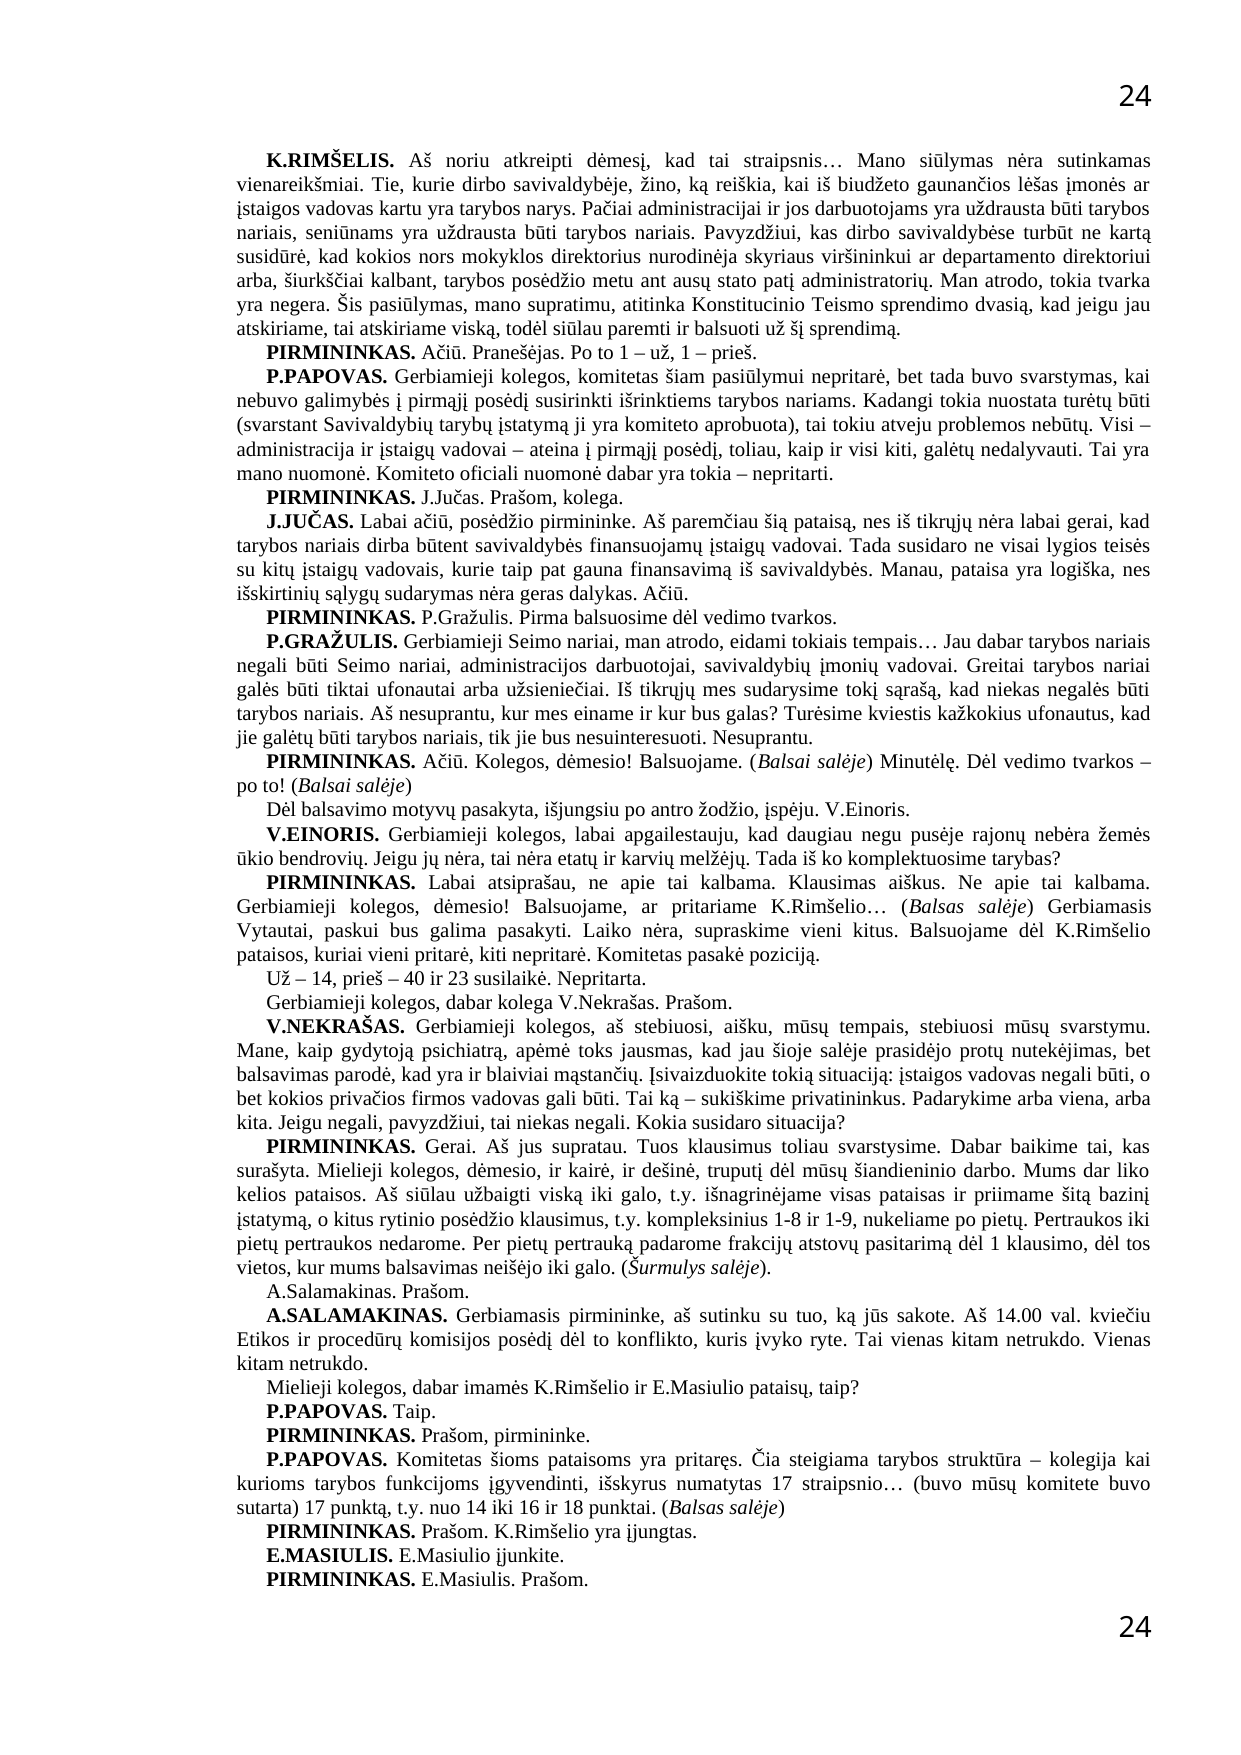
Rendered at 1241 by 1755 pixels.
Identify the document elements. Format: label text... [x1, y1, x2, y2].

text PIRMININKAS. E.Masiulis. Prašom. [236, 1567, 1152, 1591]
text K.RIMŠELIS. Aš noriu atkreipti dėmesį, kad tai straipsnis… Mano siūlymas nėra sutinkamas vienareikšmiai. Tie, kurie dirbo savivaldybėje, žino, ką reiškia, kai iš biudžeto gaunančios lėšas įmonės ar įstaigos vadovas kartu yra tarybos narys. Pačiai administracijai ir jos darbuotojams yra uždrausta būti tarybos nariais, seniūnams yra uždrausta būti tarybos nariais. Pavyzdžiui, kas dirbo savivaldybėse turbūt ne kartą susidūrė, kad kokios nors mokyklos direktorius nurodinėja skyriaus viršininkui ar departamento direktoriui arba, šiurkščiai kalbant, tarybos posėdžio metu ant ausų stato patį administratorių. Man atrodo, tokia tvarka yra negera. Šis pasiūlymas, mano supratimu, atitinka Konstitucinio Teismo sprendimo dvasią, kad jeigu jau atskiriame, tai atskiriame viską, todėl siūlau paremti ir balsuoti už šį sprendimą. [236, 148, 1152, 340]
text PIRMININKAS. J.Jučas. Prašom, kolega. [236, 484, 1152, 509]
text PIRMININKAS. Prašom. K.Rimšelio yra įjungtas. [236, 1519, 1152, 1543]
text E.MASIULIS. E.Masiulio įjunkite. [236, 1543, 1152, 1567]
text PIRMININKAS. Ačiū. Pranešėjas. Po to 1 – už, 1 – prieš. [236, 340, 1152, 364]
text V.NEKRAŠAS. Gerbiamieji kolegos, aš stebiuosi, aišku, mūsų tempais, stebiuosi mūsų svarstymu. Mane, kaip gydytoją psichiatrą, apėmė toks jausmas, kad jau šioje salėje prasidėjo protų nutekėjimas, bet balsavimas parodė, kad yra ir blaiviai mąstančių. Įsivaizduokite tokią situaciją: įstaigos vadovas negali būti, o bet kokios privačios firmos vadovas gali būti. Tai ką – sukiškime privatininkus. Padarykime arba viena, arba kita. Jeigu negali, pavyzdžiui, tai niekas negali. Kokia susidaro situacija? [236, 1014, 1152, 1134]
text P.GRAŽULIS. Gerbiamieji Seimo nariai, man atrodo, eidami tokiais tempais… Jau dabar tarybos nariais negali būti Seimo nariai, administracijos darbuotojai, savivaldybių įmonių vadovai. Greitai tarybos nariai galės būti tiktai ufonautai arba užsieniečiai. Iš tikrųjų mes sudarysime tokį sąrašą, kad niekas negalės būti tarybos nariais. Aš nesuprantu, kur mes einame ir kur bus galas? Turėsime kviestis kažkokius ufonautus, kad jie galėtų būti tarybos nariais, tik jie bus nesuinteresuoti. Nesuprantu. [236, 629, 1152, 749]
text Dėl balsavimo motyvų pasakyta, išjungsiu po antro žodžio, įspėju. V.Einoris. [236, 797, 1152, 821]
text PIRMININKAS. Ačiū. Kolegos, dėmesio! Balsuojame. (Balsai salėje) Minutėlę. Dėl vedimo tvarkos – po to! (Balsai salėje) [236, 749, 1152, 797]
text P.PAPOVAS. Gerbiamieji kolegos, komitetas šiam pasiūlymui nepritarė, bet tada buvo svarstymas, kai nebuvo galimybės į pirmąjį posėdį susirinkti išrinktiems tarybos nariams. Kadangi tokia nuostata turėtų būti (svarstant Savivaldybių tarybų įstatymą ji yra komiteto aprobuota), tai tokiu atveju problemos nebūtų. Visi – administracija ir įstaigų vadovai – ateina į pirmąjį posėdį, toliau, kaip ir visi kiti, galėtų nedalyvauti. Tai yra mano nuomonė. Komiteto oficiali nuomonė dabar yra tokia – nepritarti. [236, 364, 1152, 484]
text Už – 14, prieš – 40 ir 23 susilaikė. Nepritarta. [236, 966, 1152, 990]
text PIRMININKAS. Labai atsiprašau, ne apie tai kalbama. Klausimas aiškus. Ne apie tai kalbama. Gerbiamieji kolegos, dėmesio! Balsuojame, ar pritariame K.Rimšelio… (Balsas salėje) Gerbiamasis Vytautai, paskui bus galima pasakyti. Laiko nėra, supraskime vieni kitus. Balsuojame dėl K.Rimšelio pataisos, kuriai vieni pritarė, kiti nepritarė. Komitetas pasakė poziciją. [236, 869, 1152, 966]
text A.SALAMAKINAS. Gerbiamasis pirmininke, aš sutinku su tuo, ką jūs sakote. Aš 14.00 val. kviečiu Etikos ir procedūrų komisijos posėdį dėl to konflikto, kuris įvyko ryte. Tai vienas kitam netrukdo. Vienas kitam netrukdo. [236, 1303, 1152, 1375]
text PIRMININKAS. Prašom, pirmininke. [236, 1423, 1152, 1447]
text PIRMININKAS. Gerai. Aš jus supratau. Tuos klausimus toliau svarstysime. Dabar baikime tai, kas surašyta. Mielieji kolegos, dėmesio, ir kairė, ir dešinė, truputį dėl mūsų šiandieninio darbo. Mums dar liko kelios pataisos. Aš siūlau užbaigti viską iki galo, t.y. išnagrinėjame visas pataisas ir priimame šitą bazinį įstatymą, o kitus rytinio posėdžio klausimus, t.y. kompleksinius 1-8 ir 1-9, nukeliame po pietų. Pertraukos iki pietų pertraukos nedarome. Per pietų pertrauką padarome frakcijų atstovų pasitarimą dėl 1 klausimo, dėl tos vietos, kur mums balsavimas neišėjo iki galo. (Šurmulys salėje). [236, 1134, 1152, 1279]
text Gerbiamieji kolegos, dabar kolega V.Nekrašas. Prašom. [236, 990, 1152, 1014]
text J.JUČAS. Labai ačiū, posėdžio pirmininke. Aš paremčiau šią pataisą, nes iš tikrųjų nėra labai gerai, kad tarybos nariais dirba būtent savivaldybės finansuojamų įstaigų vadovai. Tada susidaro ne visai lygios teisės su kitų įstaigų vadovais, kurie taip pat gauna finansavimą iš savivaldybės. Manau, pataisa yra logiška, nes išskirtinių sąlygų sudarymas nėra geras dalykas. Ačiū. [236, 509, 1152, 605]
text P.PAPOVAS. Komitetas šioms pataisoms yra pritaręs. Čia steigiama tarybos struktūra – kolegija kai kurioms tarybos funkcijoms įgyvendinti, išskyrus numatytas 17 straipsnio… (buvo mūsų komitete buvo sutarta) 17 punktą, t.y. nuo 14 iki 16 ir 18 punktai. (Balsas salėje) [236, 1447, 1152, 1519]
text P.PAPOVAS. Taip. [236, 1399, 1152, 1423]
text Mielieji kolegos, dabar imamės K.Rimšelio ir E.Masiulio pataisų, taip? [236, 1375, 1152, 1399]
text PIRMININKAS. P.Gražulis. Pirma balsuosime dėl vedimo tvarkos. [236, 605, 1152, 629]
text A.Salamakinas. Prašom. [236, 1279, 1152, 1303]
text V.EINORIS. Gerbiamieji kolegos, labai apgailestauju, kad daugiau negu pusėje rajonų nebėra žemės ūkio bendrovių. Jeigu jų nėra, tai nėra etatų ir karvių melžėjų. Tada iš ko komplektuosime tarybas? [236, 821, 1152, 869]
